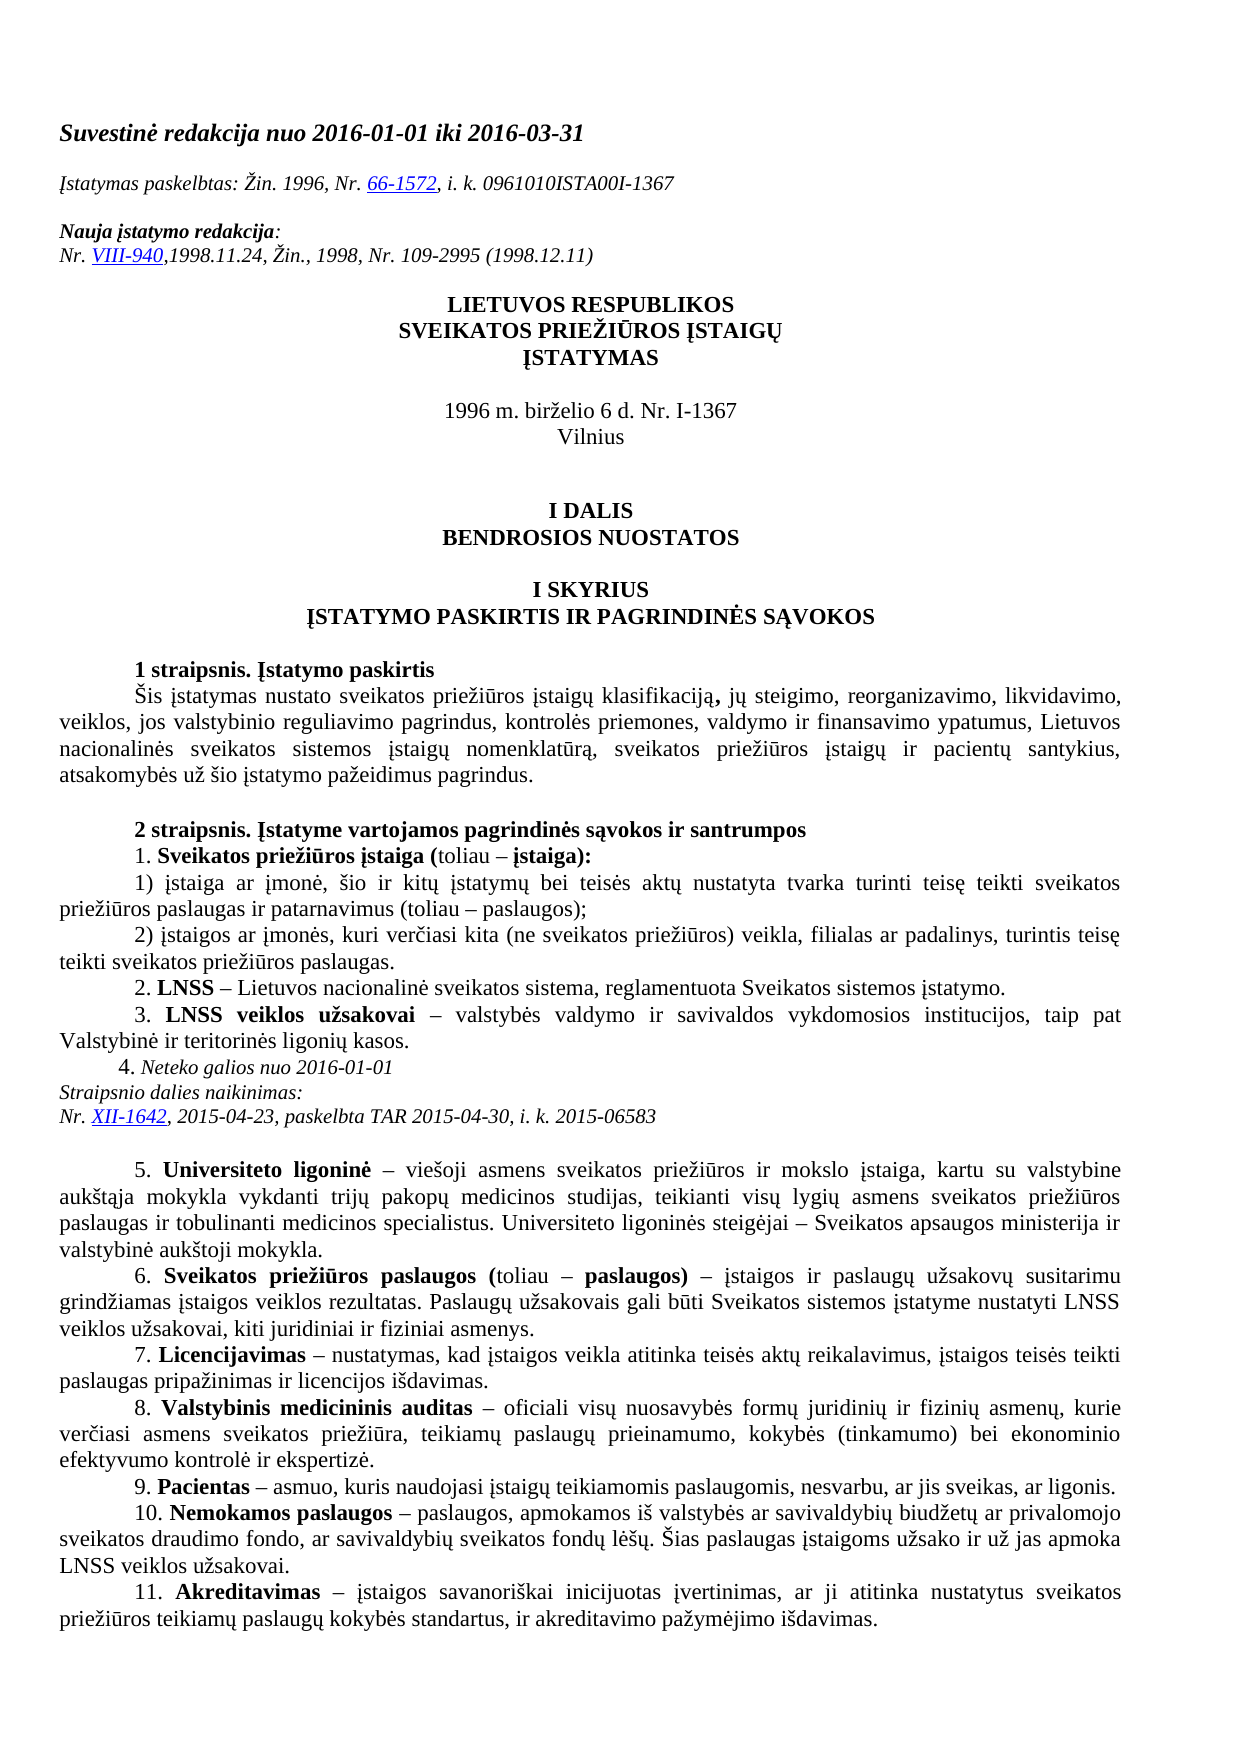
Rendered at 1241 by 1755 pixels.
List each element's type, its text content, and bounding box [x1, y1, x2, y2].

text I dalis [59, 497, 1122, 524]
text Bendrosios nuostatos [59, 524, 1122, 550]
text 2. LNSS – Lietuvos nacionalinė sveikatos sistema, reglamentuota Sveikatos sistemos įstatymo. [59, 974, 1122, 1001]
text Nr. VIII-940,1998.11.24, Žin., 1998, Nr. 109-2995 (1998.12.11) [59, 243, 1122, 267]
text 10. Nemokamos paslaugos – paslaugos, apmokamos iš valstybės ar savivaldybių biudžetų ar privalomojo sveikatos draudimo fondo, ar savivaldybių sveikatos fondų lėšų. Šias paslaugas įstaigoms užsako ir už jas apmoka LNSS veiklos užsakovai. [59, 1499, 1122, 1578]
text 8. Valstybinis medicininis auditas – oficiali visų nuosavybės formų juridinių ir fizinių asmenų, kurie verčiasi asmens sveikatos priežiūra, teikiamų paslaugų prieinamumo, kokybės (tinkamumo) bei ekonominio efektyvumo kontrolė ir ekspertizė. [59, 1394, 1122, 1473]
text ĮSTATYMAS [59, 344, 1122, 370]
text 1996 m. birželio 6 d. Nr. I-1367 [59, 397, 1122, 423]
text LIETUVOS RESPUBLIKOS [59, 291, 1122, 318]
text 1 straipsnis. Įstatymo paskirtis [59, 656, 1122, 682]
text 6. Sveikatos priežiūros paslaugos (toliau – paslaugos) – įstaigos ir paslaugų užsakovų susitarimu grindžiamas įstaigos veiklos rezultatas. Paslaugų užsakovais gali būti Sveikatos sistemos įstatyme nustatyti LNSS veiklos užsakovai, kiti juridiniai ir fiziniai asmenys. [59, 1262, 1122, 1341]
text Nr. XII-1642, 2015-04-23, paskelbta TAR 2015-04-30, i. k. 2015-06583 [59, 1104, 1122, 1128]
text 2 straipsnis. Įstatyme vartojamos pagrindinės sąvokos ir santrumpos [59, 816, 1122, 842]
text 5. Universiteto ligoninė – viešoji asmens sveikatos priežiūros ir mokslo įstaiga, kartu su valstybine aukštąja mokykla vykdanti trijų pakopų medicinos studijas, teikianti visų lygių asmens sveikatos priežiūros paslaugas ir tobulinanti medicinos specialistus. Universiteto ligoninės steigėjai – Sveikatos apsaugos ministerija ir valstybinė aukštoji mokykla. [59, 1157, 1122, 1262]
text Vilnius [59, 423, 1122, 449]
text I skyrius [59, 577, 1122, 603]
text Įstatymas paskelbtas: Žin. 1996, Nr. 66-1572, i. k. 0961010ISTA00I-1367 [59, 171, 1122, 195]
text 3. LNSS veiklos užsakovai – valstybės valdymo ir savivaldos vykdomosios institucijos, taip pat Valstybinė ir teritorinės ligonių kasos. [59, 1001, 1122, 1053]
text Nauja įstatymo redakcija: [59, 219, 1122, 243]
text Straipsnio dalies naikinimas: [59, 1080, 1122, 1104]
text SVEIKATOS PRIEŽIŪROS ĮSTAIGŲ [59, 318, 1122, 344]
text Suvestinė redakcija nuo 2016-01-01 iki 2016-03-31 [59, 118, 1122, 147]
text 4. Neteko galios nuo 2016-01-01 [59, 1053, 1122, 1080]
text 7. Licencijavimas – nustatymas, kad įstaigos veikla atitinka teisės aktų reikalavimus, įstaigos teisės teikti paslaugas pripažinimas ir licencijos išdavimas. [59, 1341, 1122, 1394]
text ĮSTAtymo paskirtis ir pagrindinės sąvokos [59, 603, 1122, 629]
text 2) įstaigos ar įmonės, kuri verčiasi kita (ne sveikatos priežiūros) veikla, filialas ar padalinys, turintis teisę teikti sveikatos priežiūros paslaugas. [59, 922, 1122, 974]
text Šis įstatymas nustato sveikatos priežiūros įstaigų klasifikaciją, jų steigimo, reorganizavimo, likvidavimo, veiklos, jos valstybinio reguliavimo pagrindus, kontrolės priemones, valdymo ir finansavimo ypatumus, Lietuvos nacionalinės sveikatos sistemos įstaigų nomenklatūrą, sveikatos priežiūros įstaigų ir pacientų santykius, atsakomybės už šio įstatymo pažeidimus pagrindus. [59, 682, 1122, 787]
text 1. Sveikatos priežiūros įstaiga (toliau – įstaiga): [59, 842, 1122, 869]
text 9. Pacientas – asmuo, kuris naudojasi įstaigų teikiamomis paslaugomis, nesvarbu, ar jis sveikas, ar ligonis. [59, 1473, 1122, 1499]
text 11. Akreditavimas – įstaigos savanoriškai inicijuotas įvertinimas, ar ji atitinka nustatytus sveikatos priežiūros teikiamų paslaugų kokybės standartus, ir akreditavimo pažymėjimo išdavimas. [59, 1578, 1122, 1631]
text 1) įstaiga ar įmonė, šio ir kitų įstatymų bei teisės aktų nustatyta tvarka turinti teisę teikti sveikatos priežiūros paslaugas ir patarnavimus (toliau – paslaugos); [59, 869, 1122, 922]
